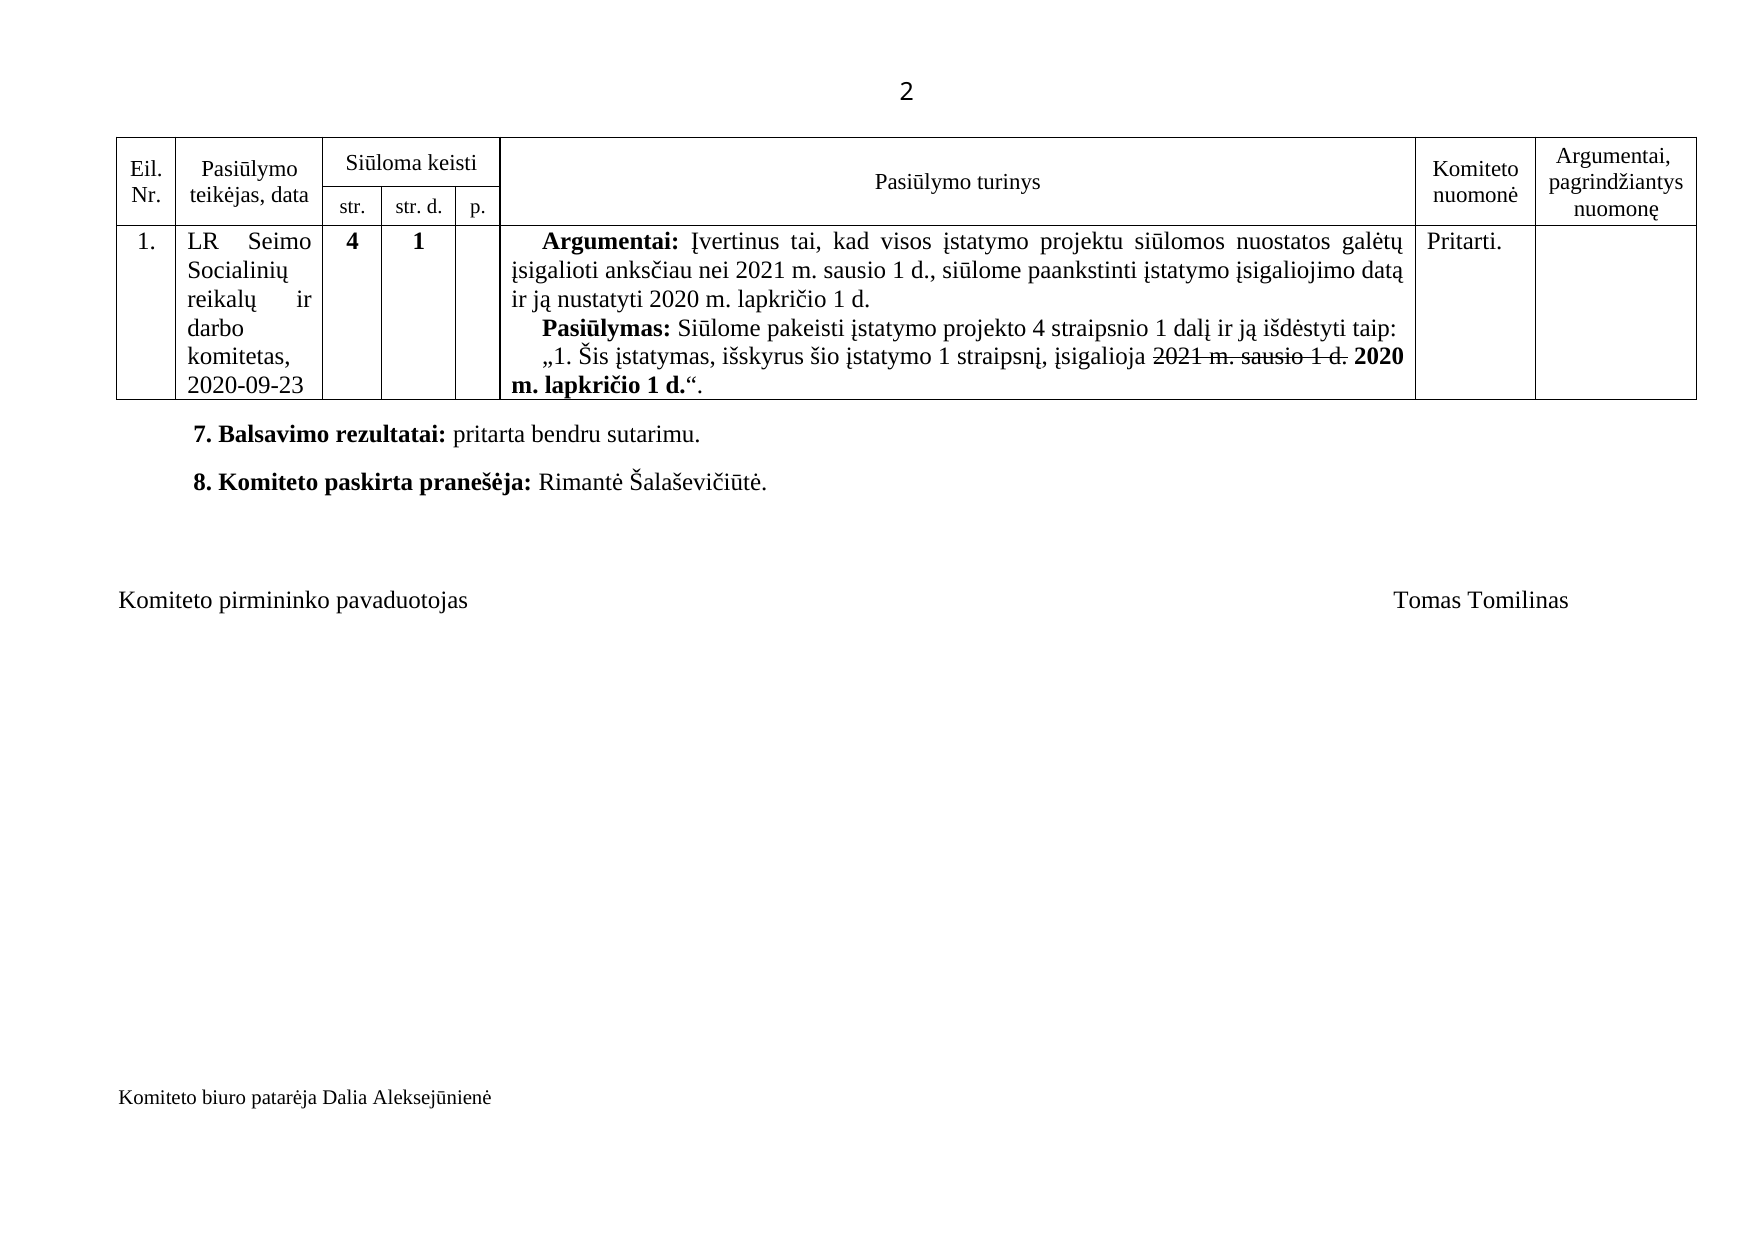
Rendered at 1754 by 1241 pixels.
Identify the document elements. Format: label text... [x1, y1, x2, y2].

text Komiteto biuro patarėja Dalia Aleksejūnienė [118, 1081, 1695, 1109]
table_cell 4 [323, 226, 381, 399]
table_cell Argumentai: Įvertinus tai, kad visos įstatymo projektu siūlomos nuostatos galėtų įsigalioti anksčiau nei 2021 m. sausio 1 d., siūlome paankstinti įstatymo įsigaliojimo datą ir ją nustatyti 2020 m. lapkričio 1 d. Pasiūlymas: Siūlome pakeisti įstatymo projekto 4 straipsnio 1 dalį ir ją išdėstyti taip: „1. Šis įstatymas, išskyrus šio įstatymo 1 straipsnį, įsigalioja 2021 m. sausio 1 d. 2020 m. lapkričio 1 d.“. [501, 226, 1415, 399]
table_cell p. [456, 187, 499, 225]
text 7. Balsavimo rezultatai: pritarta bendru sutarimu. [118, 419, 1695, 448]
text Komiteto pirmininko pavaduotojas Tomas Tomilinas [118, 586, 1695, 614]
table_cell str. [323, 187, 381, 225]
text 8. Komiteto paskirta pranešėja: Rimantė Šalaševičiūtė. [118, 467, 1695, 496]
table_header Siūloma keisti [323, 138, 499, 186]
table_cell str. d. [382, 187, 455, 225]
table_header Pasiūlymo turinys [501, 138, 1415, 225]
table_header Komiteto nuomonė [1416, 138, 1535, 225]
table_cell [456, 226, 499, 399]
table_cell [1536, 226, 1696, 399]
table_header Pasiūlymo teikėjas, data [176, 138, 322, 225]
table_cell 1 [382, 226, 455, 399]
table_cell LR Seimo Socialinių reikalų ir darbo komitetas, 2020-09-23 [176, 226, 322, 399]
table_cell 1. [117, 226, 175, 399]
table_cell Pritarti. [1416, 226, 1535, 399]
table_header Argumentai, pagrindžiantys nuomonę [1536, 138, 1696, 225]
table_header Eil. Nr. [117, 138, 175, 225]
